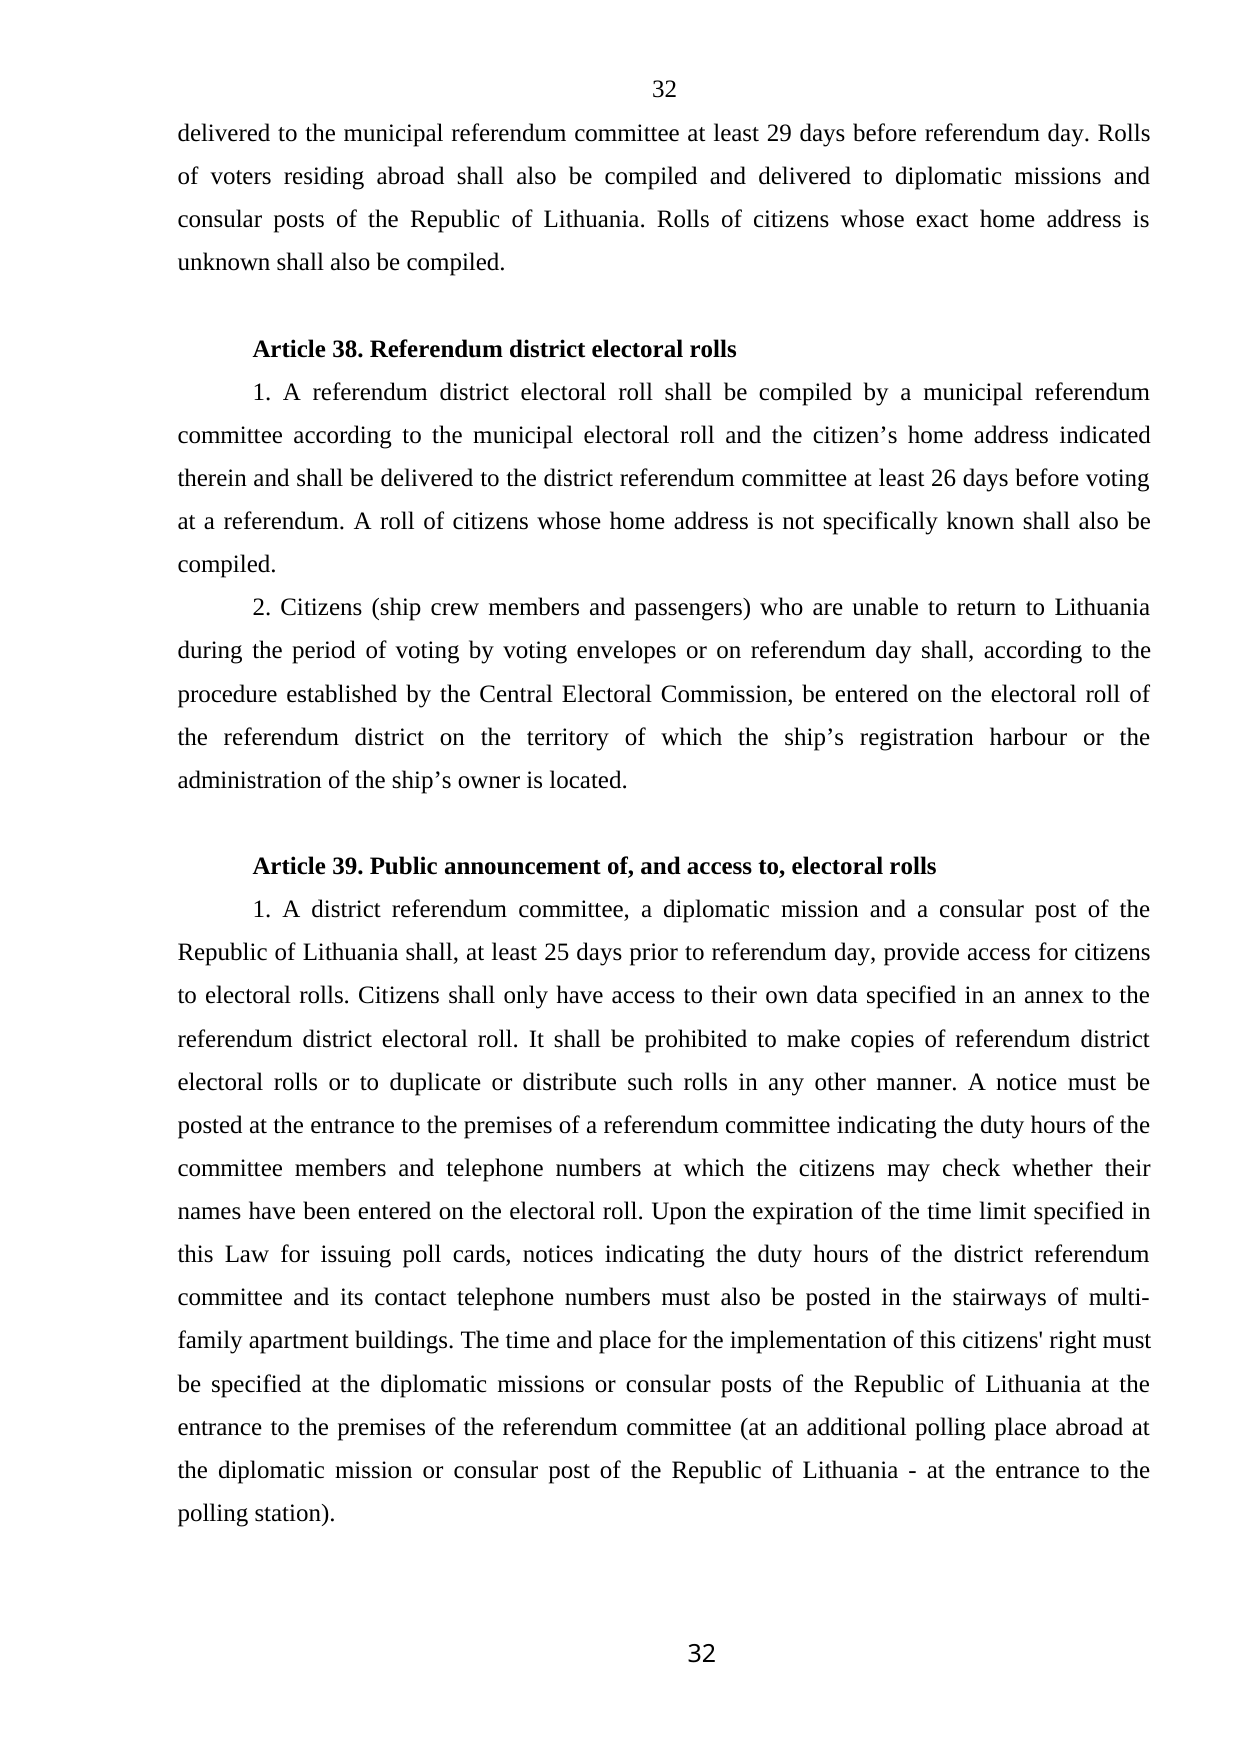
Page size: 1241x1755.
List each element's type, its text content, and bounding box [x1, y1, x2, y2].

text 2. Citizens (ship crew members and passengers) who are unable to return to Lithuania during the period of voting by voting envelopes or on referendum day shall, according to the procedure established by the Central Electoral Commission, be entered on the electoral roll of the referendum district on the territory of which the ship’s registration harbour or the administration of the ship’s owner is located. [177, 592, 1152, 794]
text 1. A referendum district electoral roll shall be compiled by a municipal referendum committee according to the municipal electoral roll and the citizen’s home address indicated therein and shall be delivered to the district referendum committee at least 26 days before voting at a referendum. A roll of citizens whose home address is not specifically known shall also be compiled. [177, 377, 1152, 578]
text Article 38. Referendum district electoral rolls [177, 334, 1152, 362]
text Article 39. Public announcement of, and access to, electoral rolls [177, 851, 1152, 880]
text delivered to the municipal referendum committee at least 29 days before referendum day. Rolls of voters residing abroad shall also be compiled and delivered to diplomatic missions and consular posts of the Republic of Lithuania. Rolls of citizens whose exact home address is unknown shall also be compiled. [177, 118, 1152, 276]
text 1. A district referendum committee, a diplomatic mission and a consular post of the Republic of Lithuania shall, at least 25 days prior to referendum day, provide access for citizens to electoral rolls. Citizens shall only have access to their own data specified in an annex to the referendum district electoral roll. It shall be prohibited to make copies of referendum district electoral rolls or to duplicate or distribute such rolls in any other manner. A notice must be posted at the entrance to the premises of a referendum committee indicating the duty hours of the committee members and telephone numbers at which the citizens may check whether their names have been entered on the electoral roll. Upon the expiration of the time limit specified in this Law for issuing poll cards, notices indicating the duty hours of the district referendum committee and its contact telephone numbers must also be posted in the stairways of multi-family apartment buildings. The time and place for the implementation of this citizens' right must be specified at the diplomatic missions or consular posts of the Republic of Lithuania at the entrance to the premises of the referendum committee (at an additional polling place abroad at the diplomatic mission or consular post of the Republic of Lithuania - at the entrance to the polling station). [177, 894, 1152, 1527]
